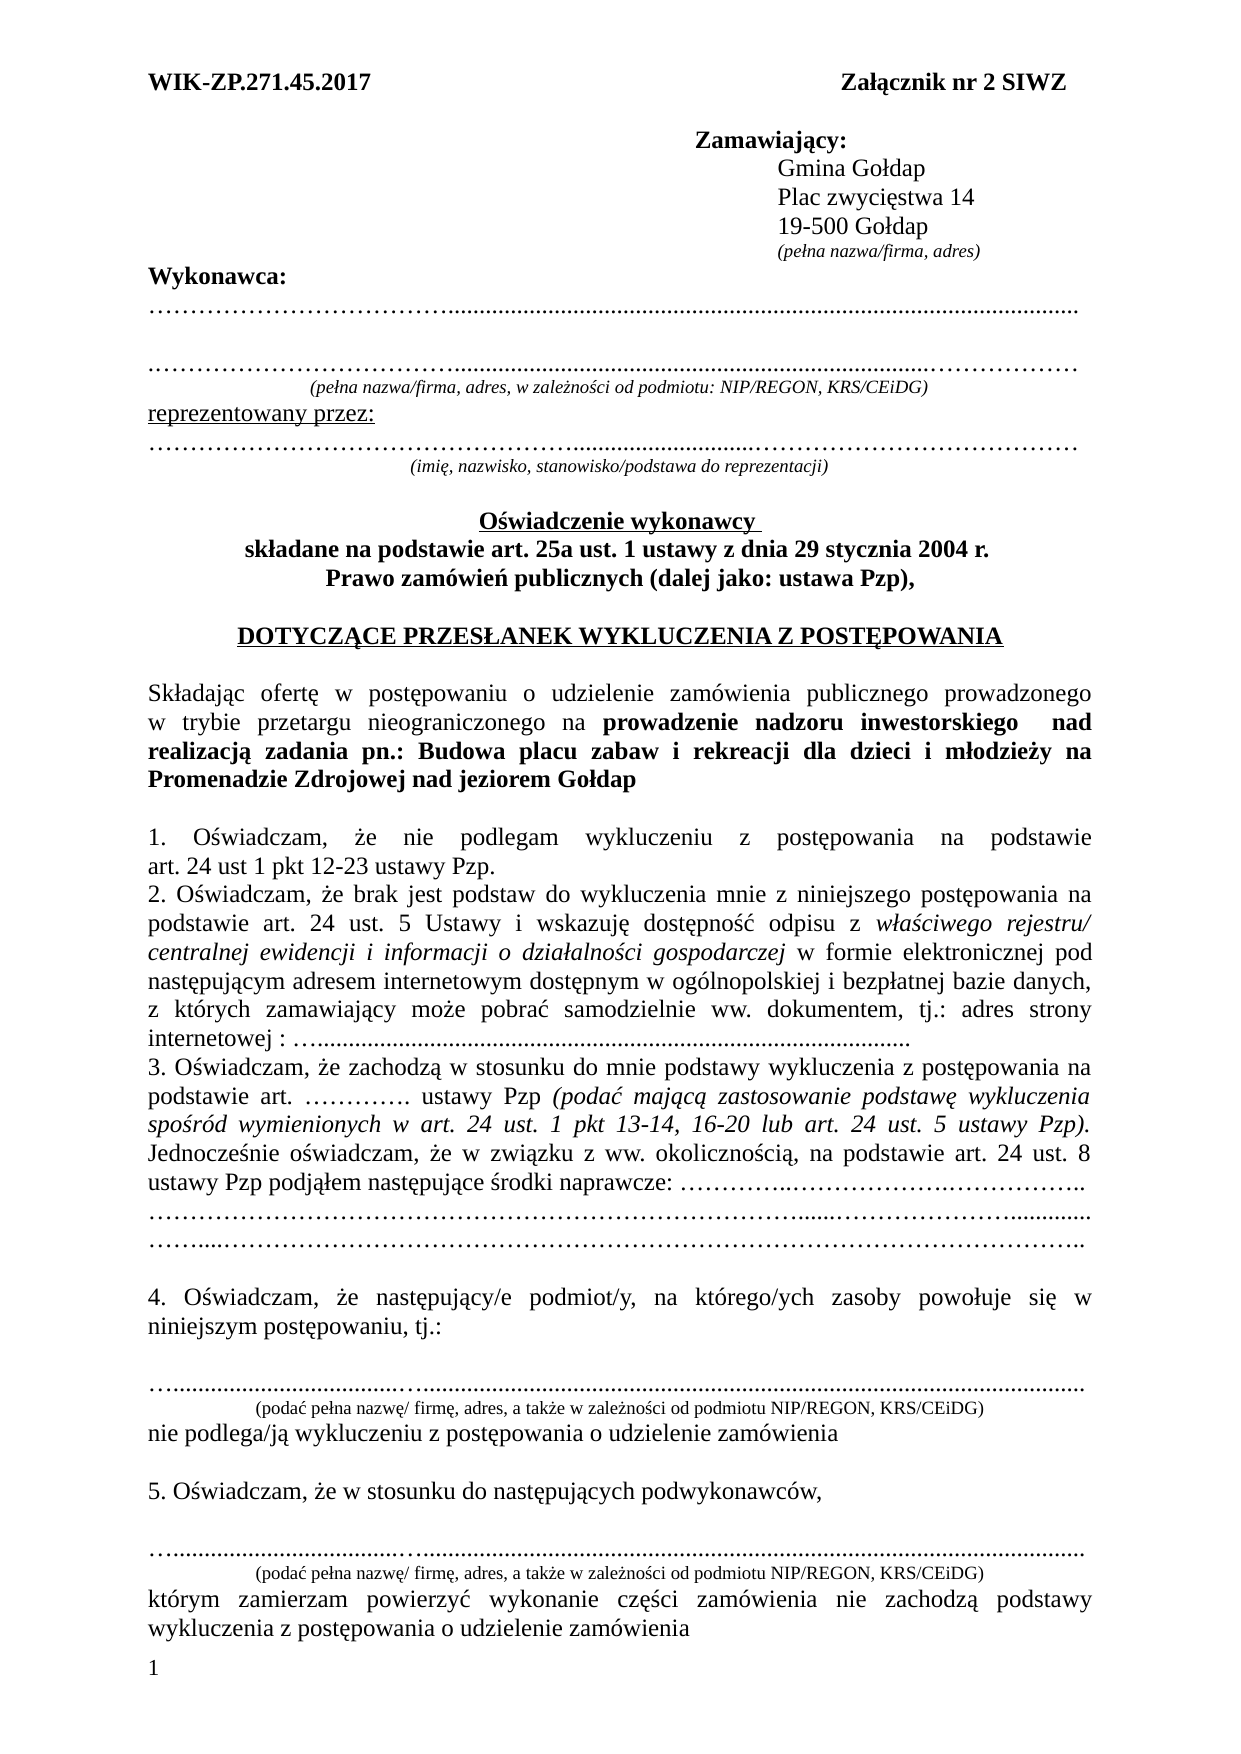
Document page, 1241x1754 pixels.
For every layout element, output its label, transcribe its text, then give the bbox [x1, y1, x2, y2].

text (podać pełna nazwę/ firmę, adres, a także w zależności od podmiotu NIP/REGON, KRS/CEiDG) [148, 1562, 1093, 1584]
text 3. Oświadczam, że zachodzą w stosunku do mnie podstawy wykluczenia z postępowania na podstawie art. …………. ustawy Pzp (podać mającą zastosowanie podstawę wykluczenia spośród wymienionych w art. 24 ust. 1 pkt 13-14, 16-20 lub art. 24 ust. 5 ustawy Pzp). Jednocześnie oświadczam, że w związku z ww. okolicznością, na podstawie art. 24 ust. 8 ustawy Pzp podjąłem następujące środki naprawcze: …………..……………….…………….. [148, 1052, 1093, 1196]
text ………………………………..................................................................................................... [148, 290, 1093, 319]
text WIK-ZP.271.45.2017 Załącznik nr 2 SIWZ [148, 67, 1093, 96]
text (imię, nazwisko, stanowisko/podstawa do reprezentacji) [148, 455, 1093, 477]
text (podać pełna nazwę/ firmę, adres, a także w zależności od podmiotu NIP/REGON, KRS/CEiDG) [148, 1397, 1093, 1418]
text reprezentowany przez: [148, 398, 1093, 427]
text 2. Oświadczam, że brak jest podstaw do wykluczenia mnie z niniejszego postępowania na podstawie art. 24 ust. 5 Ustawy i wskazuję dostępność odpisu z właściwego rejestru/ centralnej ewidencji i informacji o działalności gospodarczej w formie elektronicznej pod następującym adresem internetowym dostępnym w ogólnopolskiej i bezpłatnej bazie danych, z których zamawiający może pobrać samodzielnie ww. dokumentem, tj.: adres strony internetowej : …............................................................................................... [148, 879, 1093, 1052]
text 4. Oświadczam, że następujący/e podmiot/y, na którego/ych zasoby powołuje się w niniejszym postępowaniu, tj.: [148, 1282, 1093, 1339]
text Plac zwycięstwa 14 [777, 182, 1093, 211]
text Składając ofertę w postępowaniu o udzielenie zamówienia publicznego prowadzonego w trybie przetargu nieograniczonego na prowadzenie nadzoru inwestorskiego nad realizacją zadania pn.: Budowa placu zabaw i rekreacji dla dzieci i młodzieży na Promenadzie Zdrojowej nad jeziorem Gołdap [148, 678, 1093, 793]
text …………………………………………….............................………………………………… [148, 427, 1093, 455]
text 5. Oświadczam, że w stosunku do następujących podwykonawców, [148, 1476, 1093, 1505]
text Zamawiający: [694, 125, 1093, 153]
text (pełna nazwa/firma, adres, w zależności od podmiotu: NIP/REGON, KRS/CEiDG) [148, 376, 1093, 398]
text …....................................….......................................................................................................... [148, 1533, 1093, 1562]
text 19-500 Gołdap [777, 211, 1093, 240]
text ……………………………………………………………………......………………….............……....………………………………………………………………………………………….. [148, 1196, 1093, 1253]
list 1. Oświadczam, że nie podlegam wykluczeniu z postępowania na podstawie art. 24 ust 1 pkt 12-23 ustawy Pzp. [148, 822, 1093, 879]
text …....................................….......................................................................................................... [148, 1368, 1093, 1397]
text (pełna nazwa/firma, adres) [777, 240, 1093, 261]
text Gmina Gołdap [777, 153, 1093, 182]
text którym zamierzam powierzyć wykonanie części zamówienia nie zachodzą podstawy wykluczenia z postępowania o udzielenie zamówienia [148, 1584, 1093, 1641]
text składane na podstawie art. 25a ust. 1 ustawy z dnia 29 stycznia 2004 r. [148, 534, 1093, 563]
text .………………………………............................................................................……………… [148, 348, 1093, 376]
text nie podlega/ją wykluczeniu z postępowania o udzielenie zamówienia [148, 1418, 1093, 1447]
text Wykonawca: [148, 261, 1093, 290]
text Oświadczenie wykonawcy [148, 506, 1093, 534]
text Prawo zamówień publicznych (dalej jako: ustawa Pzp), [148, 563, 1093, 592]
text DOTYCZĄCE PRZESŁANEK WYKLUCZENIA Z POSTĘPOWANIA [148, 621, 1093, 649]
